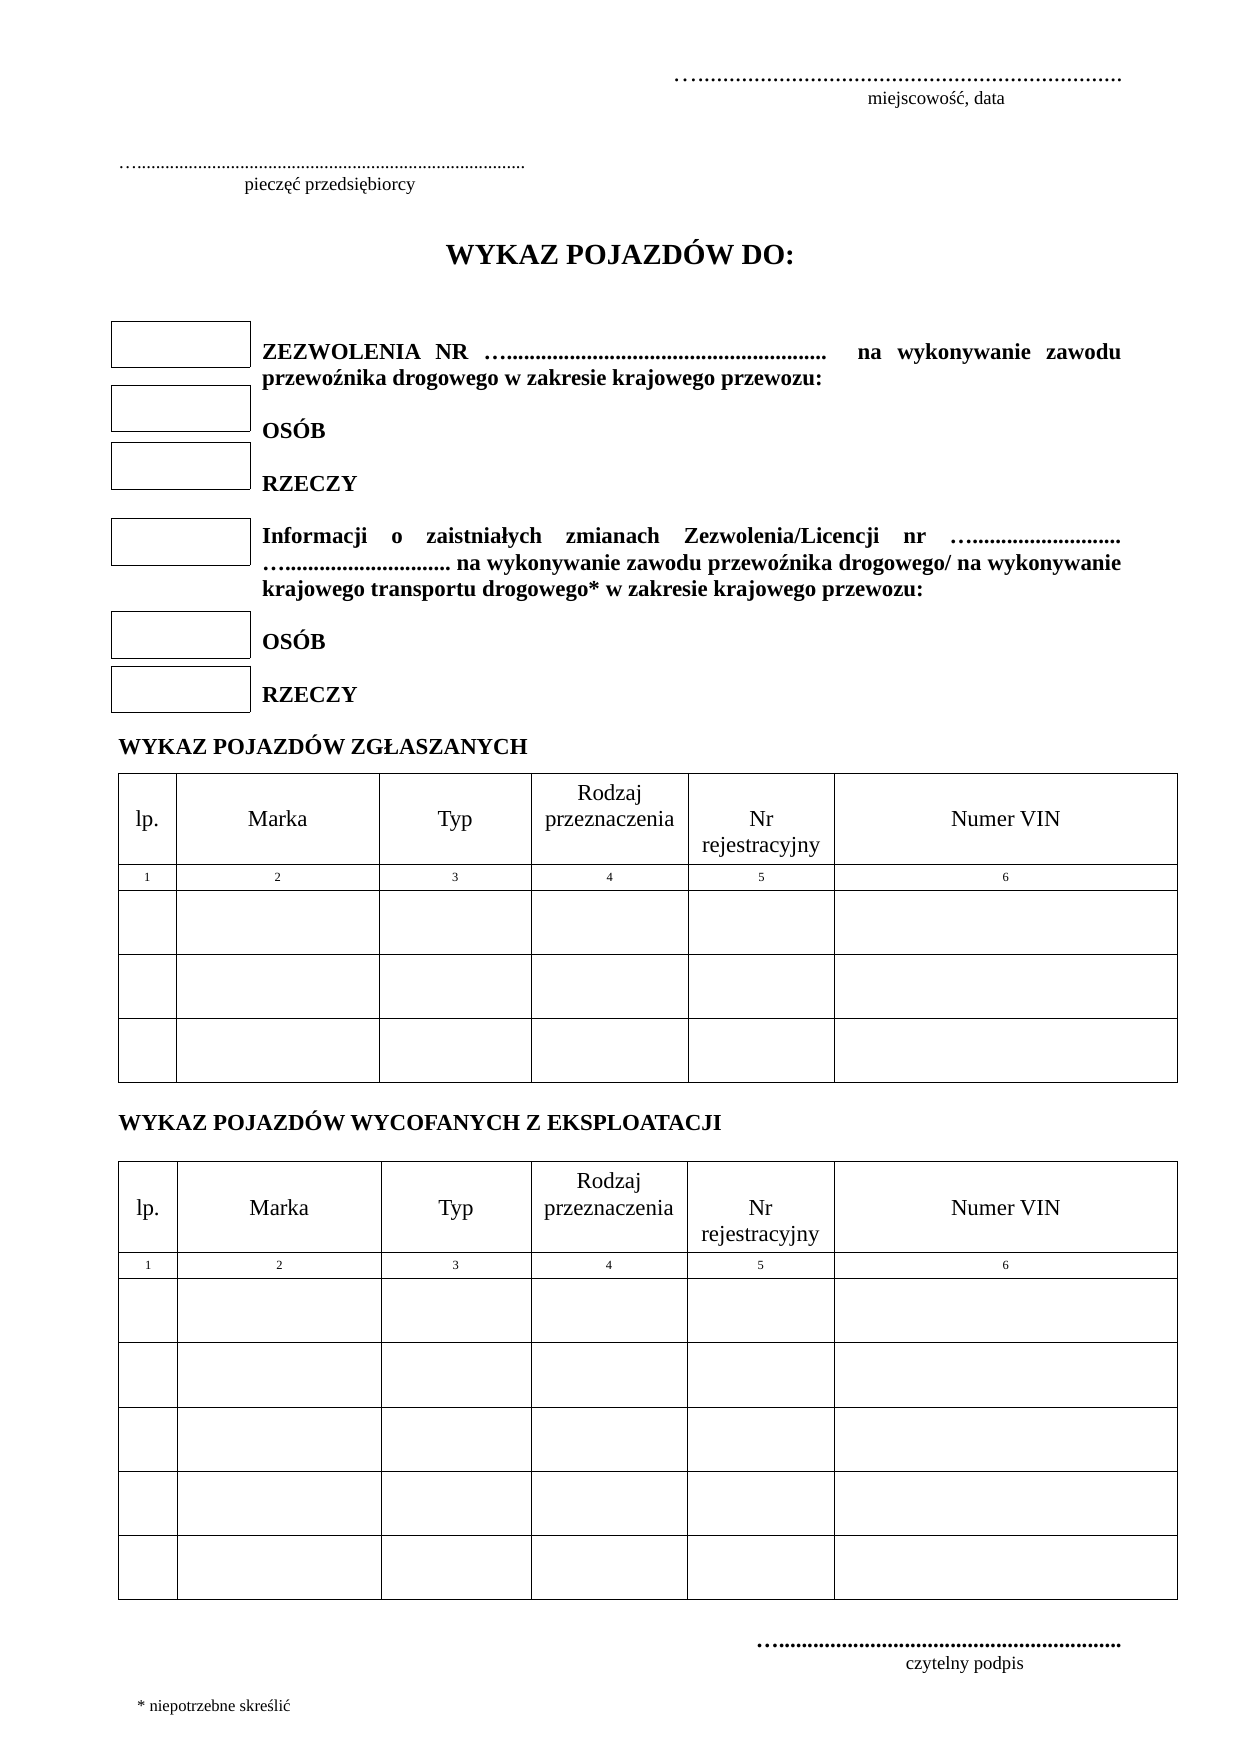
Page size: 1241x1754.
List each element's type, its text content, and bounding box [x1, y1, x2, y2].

text RZECZY [118, 470, 1122, 496]
table_header Nr rejestracyjny [689, 774, 834, 863]
table_cell [382, 1472, 531, 1535]
text czytelny podpis [118, 1652, 1122, 1674]
table_cell [177, 891, 379, 954]
table_header Nr rejestracyjny [688, 1162, 834, 1252]
table_cell [532, 1343, 687, 1407]
table_cell [532, 1472, 687, 1535]
table_header Rodzaj przeznaczenia [532, 774, 688, 863]
table_cell 1 [119, 1253, 177, 1278]
text WYKAZ POJAZDÓW DO: [118, 237, 1122, 271]
table_cell 4 [532, 865, 688, 889]
table_cell 3 [382, 1253, 531, 1278]
table_cell [119, 891, 176, 954]
table_cell [835, 1536, 1177, 1599]
table_cell [532, 891, 688, 954]
table_cell [689, 1019, 834, 1082]
table_cell [532, 1408, 687, 1471]
table_cell [688, 1536, 834, 1599]
table_cell [382, 1279, 531, 1342]
text …................................................................................... [118, 151, 1122, 173]
table_cell [689, 955, 834, 1018]
table_cell [380, 955, 531, 1018]
table_cell [119, 1408, 177, 1471]
table_cell [532, 955, 688, 1018]
table_cell 5 [688, 1253, 834, 1278]
text ZEZWOLENIA NR …........................................................ na wykonywanie zawodu przewoźnika drogowego w zakresie krajowego przewozu: [118, 338, 1122, 391]
text OSÓB [118, 417, 1122, 443]
table_cell [178, 1343, 381, 1407]
text …............................................................ [118, 1626, 1122, 1652]
text WYKAZ POJAZDÓW WYCOFANYCH Z EKSPLOATACJI [118, 1109, 1122, 1135]
table_cell [532, 1536, 687, 1599]
table_header Typ [382, 1162, 531, 1252]
table_cell 1 [119, 865, 176, 889]
table_cell [119, 1343, 177, 1407]
table_header Marka [177, 774, 379, 863]
text miejscowość, data [118, 87, 1122, 108]
table_cell [380, 891, 531, 954]
table_cell 5 [689, 865, 834, 889]
table_cell [532, 1019, 688, 1082]
table_cell [688, 1343, 834, 1407]
table_header Numer VIN [835, 774, 1177, 863]
table_cell [177, 955, 379, 1018]
table_header Marka [178, 1162, 381, 1252]
table_cell [119, 955, 176, 1018]
table_cell [835, 1279, 1177, 1342]
text * niepotrzebne skreślić [137, 1695, 1122, 1714]
table_cell [119, 1019, 176, 1082]
table_cell [382, 1408, 531, 1471]
table_header Rodzaj przeznaczenia [532, 1162, 687, 1252]
table_header lp. [119, 774, 176, 863]
text [112, 443, 250, 489]
table_cell [178, 1536, 381, 1599]
text RZECZY [251, 681, 1122, 707]
text pieczęć przedsiębiorcy [118, 173, 1122, 194]
table_cell [835, 1408, 1177, 1471]
table_cell [177, 1019, 379, 1082]
table_cell 4 [532, 1253, 687, 1278]
table_cell [119, 1279, 177, 1342]
table_cell [119, 1472, 177, 1535]
table_cell [119, 1536, 177, 1599]
table_cell [178, 1279, 381, 1342]
table_cell [688, 1472, 834, 1535]
table_header Typ [380, 774, 531, 863]
table_cell 6 [835, 1253, 1177, 1278]
table_cell [835, 1019, 1177, 1082]
table_cell [178, 1408, 381, 1471]
text ….................................................................... [118, 58, 1122, 87]
table_cell [382, 1536, 531, 1599]
table_cell [835, 891, 1177, 954]
text WYKAZ POJAZDÓW ZGŁASZANYCH [118, 733, 1122, 760]
text [112, 386, 250, 431]
table_cell [382, 1343, 531, 1407]
table_cell [689, 891, 834, 954]
table_cell 6 [835, 865, 1177, 889]
table_header Numer VIN [835, 1162, 1177, 1252]
table_cell [835, 955, 1177, 1018]
table_cell [532, 1279, 687, 1342]
table_cell 2 [177, 865, 379, 889]
table_cell [380, 1019, 531, 1082]
text OSÓB [251, 628, 1122, 654]
text Informacji o zaistniałych zmianach Zezwolenia/Licencji nr …..........................…............................. na wykonywanie zawodu przewoźnika drogowego/ na wykonywanie krajowego transportu drogowego* w zakresie krajowego przewozu: [118, 523, 1122, 602]
table_cell [688, 1279, 834, 1342]
table_cell 2 [178, 1253, 381, 1278]
table_cell 3 [380, 865, 531, 889]
table_cell [178, 1472, 381, 1535]
table_cell [835, 1472, 1177, 1535]
table_cell [688, 1408, 834, 1471]
table_cell [835, 1343, 1177, 1407]
table_header lp. [119, 1162, 177, 1252]
